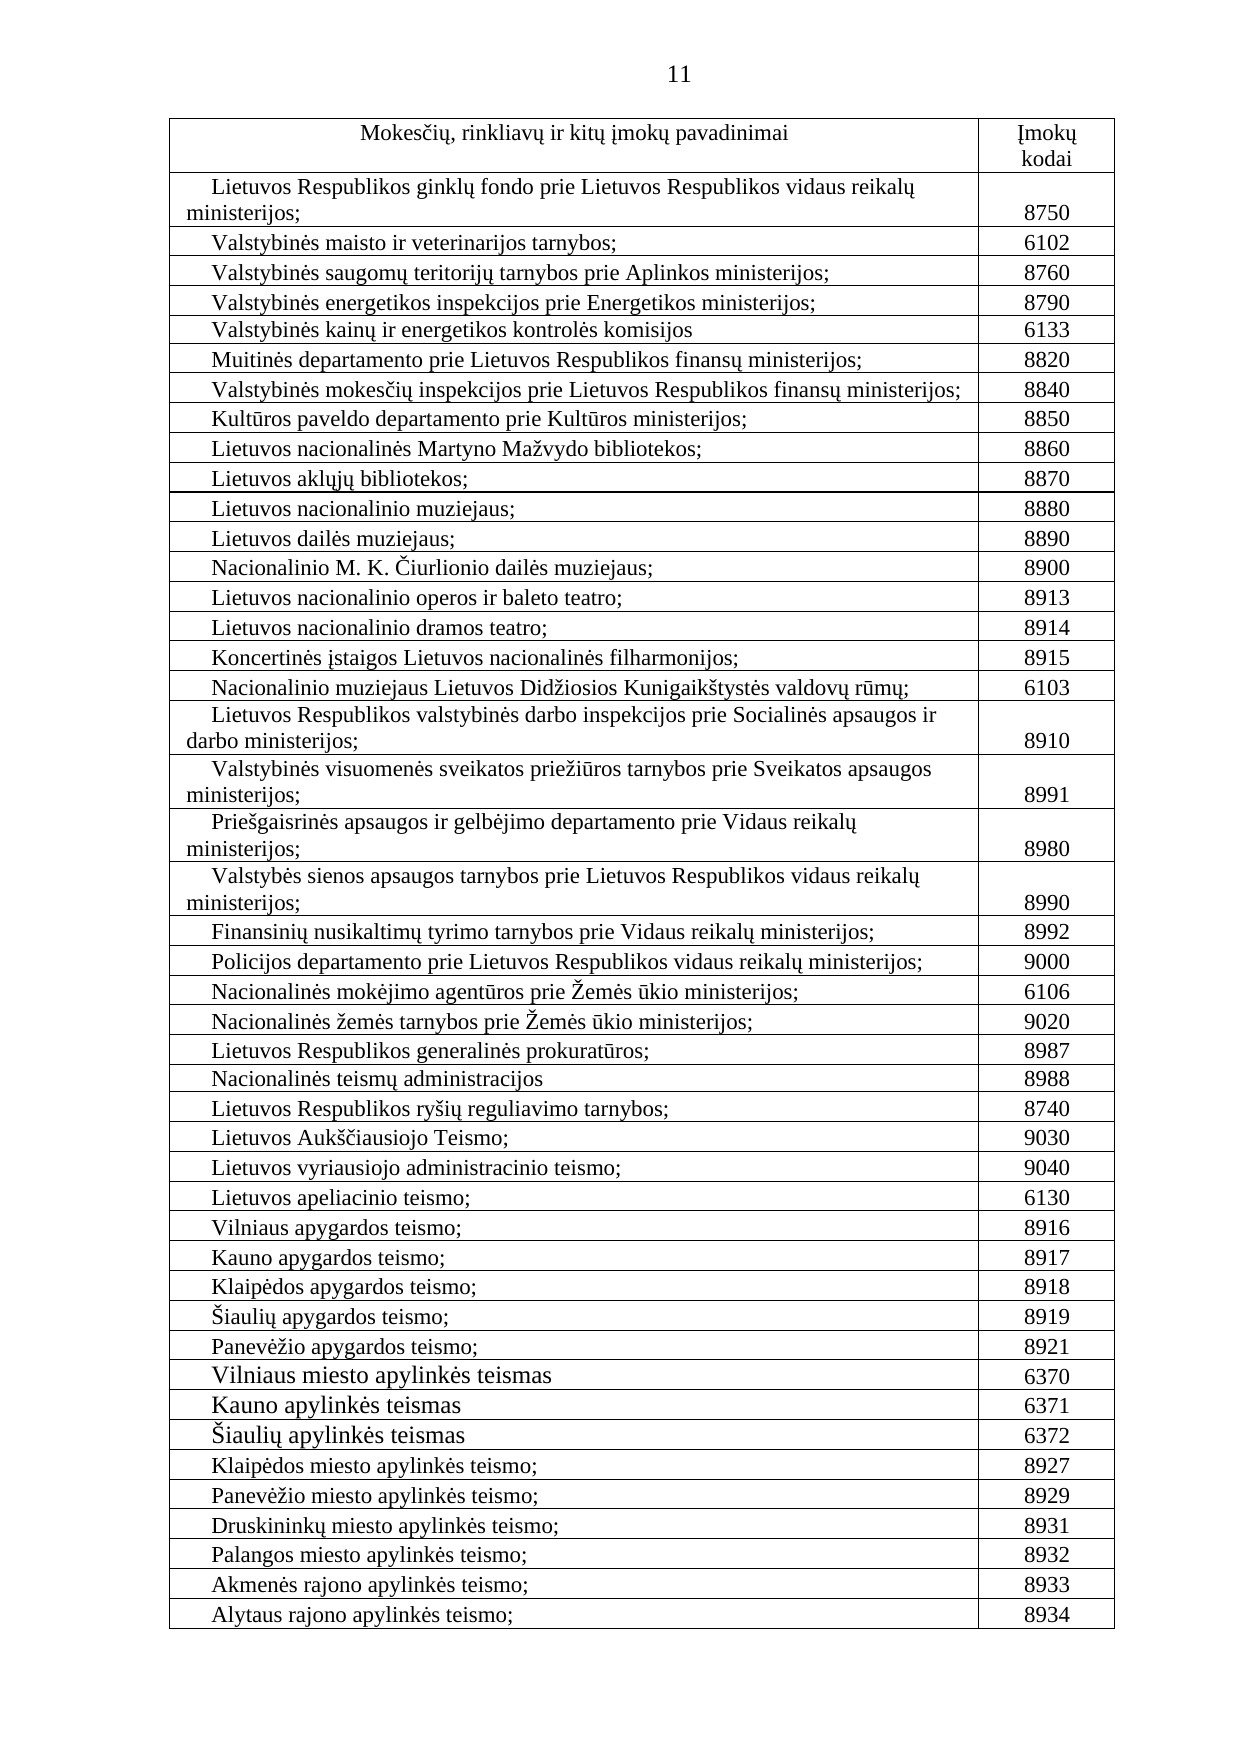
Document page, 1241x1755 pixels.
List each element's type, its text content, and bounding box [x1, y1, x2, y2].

table_cell Valstybinės visuomenės sveikatos priežiūros tarnybos prie Sveikatos apsaugos ministerijos; [170, 755, 978, 807]
table_cell 8870 [979, 463, 1114, 491]
table_cell 8890 [979, 522, 1114, 551]
table_cell 6106 [979, 976, 1114, 1004]
table_cell Nacionalinio M. K. Čiurlionio dailės muziejaus; [170, 552, 978, 581]
table_cell [1115, 1389, 1126, 1419]
table_cell [1115, 700, 1126, 754]
table_cell 6370 [979, 1360, 1114, 1389]
table_cell Panevėžio apygardos teismo; [170, 1331, 978, 1359]
table_cell [1115, 521, 1126, 551]
table_cell Lietuvos nacionalinio dramos teatro; [170, 612, 978, 640]
table_cell Lietuvos Respublikos valstybinės darbo inspekcijos prie Socialinės apsaugos ir darbo ministerijos; [170, 701, 978, 754]
table_cell Klaipėdos miesto apylinkės teismo; [170, 1450, 978, 1478]
table_cell [1115, 1270, 1126, 1300]
table_cell [1115, 1181, 1126, 1210]
table_cell 6130 [979, 1182, 1114, 1210]
table_cell Nacionalinės žemės tarnybos prie Žemės ūkio ministerijos; [170, 1005, 978, 1034]
table_cell [1115, 945, 1126, 974]
table_cell [1115, 1330, 1126, 1359]
table_cell Valstybinės maisto ir veterinarijos tarnybos; [170, 227, 978, 255]
table_header Mokesčių, rinkliavų ir kitų įmokų pavadinimai [170, 119, 978, 172]
table_cell Valstybinės mokesčių inspekcijos prie Lietuvos Respublikos finansų ministerijos; [170, 373, 978, 402]
table_cell 8914 [979, 612, 1114, 640]
table_cell Kauno apygardos teismo; [170, 1241, 978, 1270]
table_cell [1115, 1151, 1126, 1181]
table_cell [1115, 861, 1126, 915]
table_cell [1115, 1300, 1126, 1329]
table_cell [1115, 402, 1126, 432]
table_cell [1115, 226, 1126, 255]
table_cell Šiaulių apygardos teismo; [170, 1301, 978, 1329]
table_cell Valstybės sienos apsaugos tarnybos prie Lietuvos Respublikos vidaus reikalų ministerijos; [170, 862, 978, 915]
table_cell Lietuvos nacionalinės Martyno Mažvydo bibliotekos; [170, 433, 978, 462]
table_cell 8900 [979, 552, 1114, 581]
table_cell [1115, 1091, 1126, 1121]
table_cell [1115, 808, 1126, 861]
table_cell Muitinės departamento prie Lietuvos Respublikos finansų ministerijos; [170, 344, 978, 372]
table_cell [1115, 1064, 1126, 1091]
table_cell [1115, 255, 1126, 285]
table_cell 8929 [979, 1480, 1114, 1508]
table_cell Lietuvos nacionalinio operos ir baleto teatro; [170, 582, 978, 611]
table_cell [1115, 640, 1126, 670]
table_cell 6102 [979, 227, 1114, 255]
table_cell 8860 [979, 433, 1114, 462]
table_cell 8740 [979, 1092, 1114, 1121]
table_cell 8750 [979, 173, 1114, 226]
table_cell [1115, 491, 1126, 521]
table_cell Lietuvos apeliacinio teismo; [170, 1182, 978, 1210]
table_cell [1115, 975, 1126, 1004]
table_cell [1115, 372, 1126, 402]
table_cell Finansinių nusikaltimų tyrimo tarnybos prie Vidaus reikalų ministerijos; [170, 916, 978, 945]
table_cell Palangos miesto apylinkės teismo; [170, 1539, 978, 1568]
table_cell Alytaus rajono apylinkės teismo; [170, 1599, 978, 1627]
table_cell 8932 [979, 1539, 1114, 1568]
table_cell Lietuvos Respublikos generalinės prokuratūros; [170, 1035, 978, 1064]
table_cell 8980 [979, 809, 1114, 861]
table_cell [1115, 1240, 1126, 1270]
table_cell 8917 [979, 1241, 1114, 1270]
table_cell Lietuvos Respublikos ryšių reguliavimo tarnybos; [170, 1092, 978, 1121]
table_cell [1115, 1508, 1126, 1538]
table_header [1115, 118, 1126, 172]
table_cell Kauno apylinkės teismas [170, 1390, 978, 1419]
table_cell [1115, 1568, 1126, 1598]
table_cell 8850 [979, 403, 1114, 432]
table_cell [1115, 1210, 1126, 1240]
table_cell Nacionalinės mokėjimo agentūros prie Žemės ūkio ministerijos; [170, 976, 978, 1004]
table_cell 8988 [979, 1065, 1114, 1091]
table_cell [1115, 1034, 1126, 1064]
table_cell Kultūros paveldo departamento prie Kultūros ministerijos; [170, 403, 978, 432]
table_cell Vilniaus apygardos teismo; [170, 1211, 978, 1240]
table_cell [1115, 1538, 1126, 1568]
table_cell 8987 [979, 1035, 1114, 1064]
table_cell [1115, 172, 1126, 226]
table_cell 6133 [979, 316, 1114, 342]
table_cell Panevėžio miesto apylinkės teismo; [170, 1480, 978, 1508]
table_cell 6103 [979, 671, 1114, 700]
table_cell Lietuvos dailės muziejaus; [170, 522, 978, 551]
table_cell Nacionalinės teismų administracijos [170, 1065, 978, 1091]
table_cell [1115, 285, 1126, 315]
table_cell Priešgaisrinės apsaugos ir gelbėjimo departamento prie Vidaus reikalų ministerijos; [170, 809, 978, 861]
table_cell 8931 [979, 1509, 1114, 1538]
table_cell 9020 [979, 1005, 1114, 1034]
table_cell [1115, 462, 1126, 491]
table_cell 8790 [979, 286, 1114, 315]
table_cell [1115, 581, 1126, 611]
table_cell 8820 [979, 344, 1114, 372]
table_cell Vilniaus miesto apylinkės teismas [170, 1360, 978, 1389]
table_cell [1115, 1479, 1126, 1508]
table_cell [1115, 315, 1126, 342]
table_cell Šiaulių apylinkės teismas [170, 1420, 978, 1449]
table_cell Lietuvos nacionalinio muziejaus; [170, 493, 978, 521]
table_cell Klaipėdos apygardos teismo; [170, 1271, 978, 1300]
table_cell Koncertinės įstaigos Lietuvos nacionalinės filharmonijos; [170, 641, 978, 670]
table_cell [1115, 611, 1126, 640]
table_cell 8991 [979, 755, 1114, 807]
table_cell 8927 [979, 1450, 1114, 1478]
table_cell 8990 [979, 862, 1114, 915]
table_cell Akmenės rajono apylinkės teismo; [170, 1569, 978, 1598]
table_cell [1115, 915, 1126, 945]
table_cell Nacionalinio muziejaus Lietuvos Didžiosios Kunigaikštystės valdovų rūmų; [170, 671, 978, 700]
table_cell 8934 [979, 1599, 1114, 1627]
table_cell [1115, 754, 1126, 807]
table_cell 8880 [979, 493, 1114, 521]
table_cell 8840 [979, 373, 1114, 402]
table_cell 8913 [979, 582, 1114, 611]
table_cell [1115, 1449, 1126, 1478]
table_cell [1115, 1004, 1126, 1034]
table_cell Policijos departamento prie Lietuvos Respublikos vidaus reikalų ministerijos; [170, 946, 978, 974]
table_cell Druskininkų miesto apylinkės teismo; [170, 1509, 978, 1538]
table_cell 8933 [979, 1569, 1114, 1598]
table_cell 9000 [979, 946, 1114, 974]
table_header Įmokų kodai [979, 119, 1114, 172]
table_cell 6372 [979, 1420, 1114, 1449]
table_cell Lietuvos Respublikos ginklų fondo prie Lietuvos Respublikos vidaus reikalų ministerijos; [170, 173, 978, 226]
table_cell 9030 [979, 1122, 1114, 1151]
table_cell 9040 [979, 1152, 1114, 1181]
table_cell [1115, 670, 1126, 700]
table_cell [1115, 1121, 1126, 1151]
table_cell Lietuvos aklųjų bibliotekos; [170, 463, 978, 491]
table_cell Lietuvos Aukščiausiojo Teismo; [170, 1122, 978, 1151]
table_cell 8918 [979, 1271, 1114, 1300]
table_cell [1115, 1598, 1126, 1627]
table_cell [1115, 1359, 1126, 1389]
table_cell 8992 [979, 916, 1114, 945]
table_cell 8921 [979, 1331, 1114, 1359]
table_cell [1115, 1419, 1126, 1449]
table_cell [1115, 343, 1126, 372]
table_cell [1115, 432, 1126, 462]
table_cell Valstybinės saugomų teritorijų tarnybos prie Aplinkos ministerijos; [170, 256, 978, 285]
table_cell 8760 [979, 256, 1114, 285]
table_cell 6371 [979, 1390, 1114, 1419]
table_cell Valstybinės kainų ir energetikos kontrolės komisijos [170, 316, 978, 342]
table_cell 8910 [979, 701, 1114, 754]
table_cell Lietuvos vyriausiojo administracinio teismo; [170, 1152, 978, 1181]
table_cell 8916 [979, 1211, 1114, 1240]
table_cell [1115, 551, 1126, 581]
table_cell 8919 [979, 1301, 1114, 1329]
table_cell 8915 [979, 641, 1114, 670]
table_cell Valstybinės energetikos inspekcijos prie Energetikos ministerijos; [170, 286, 978, 315]
